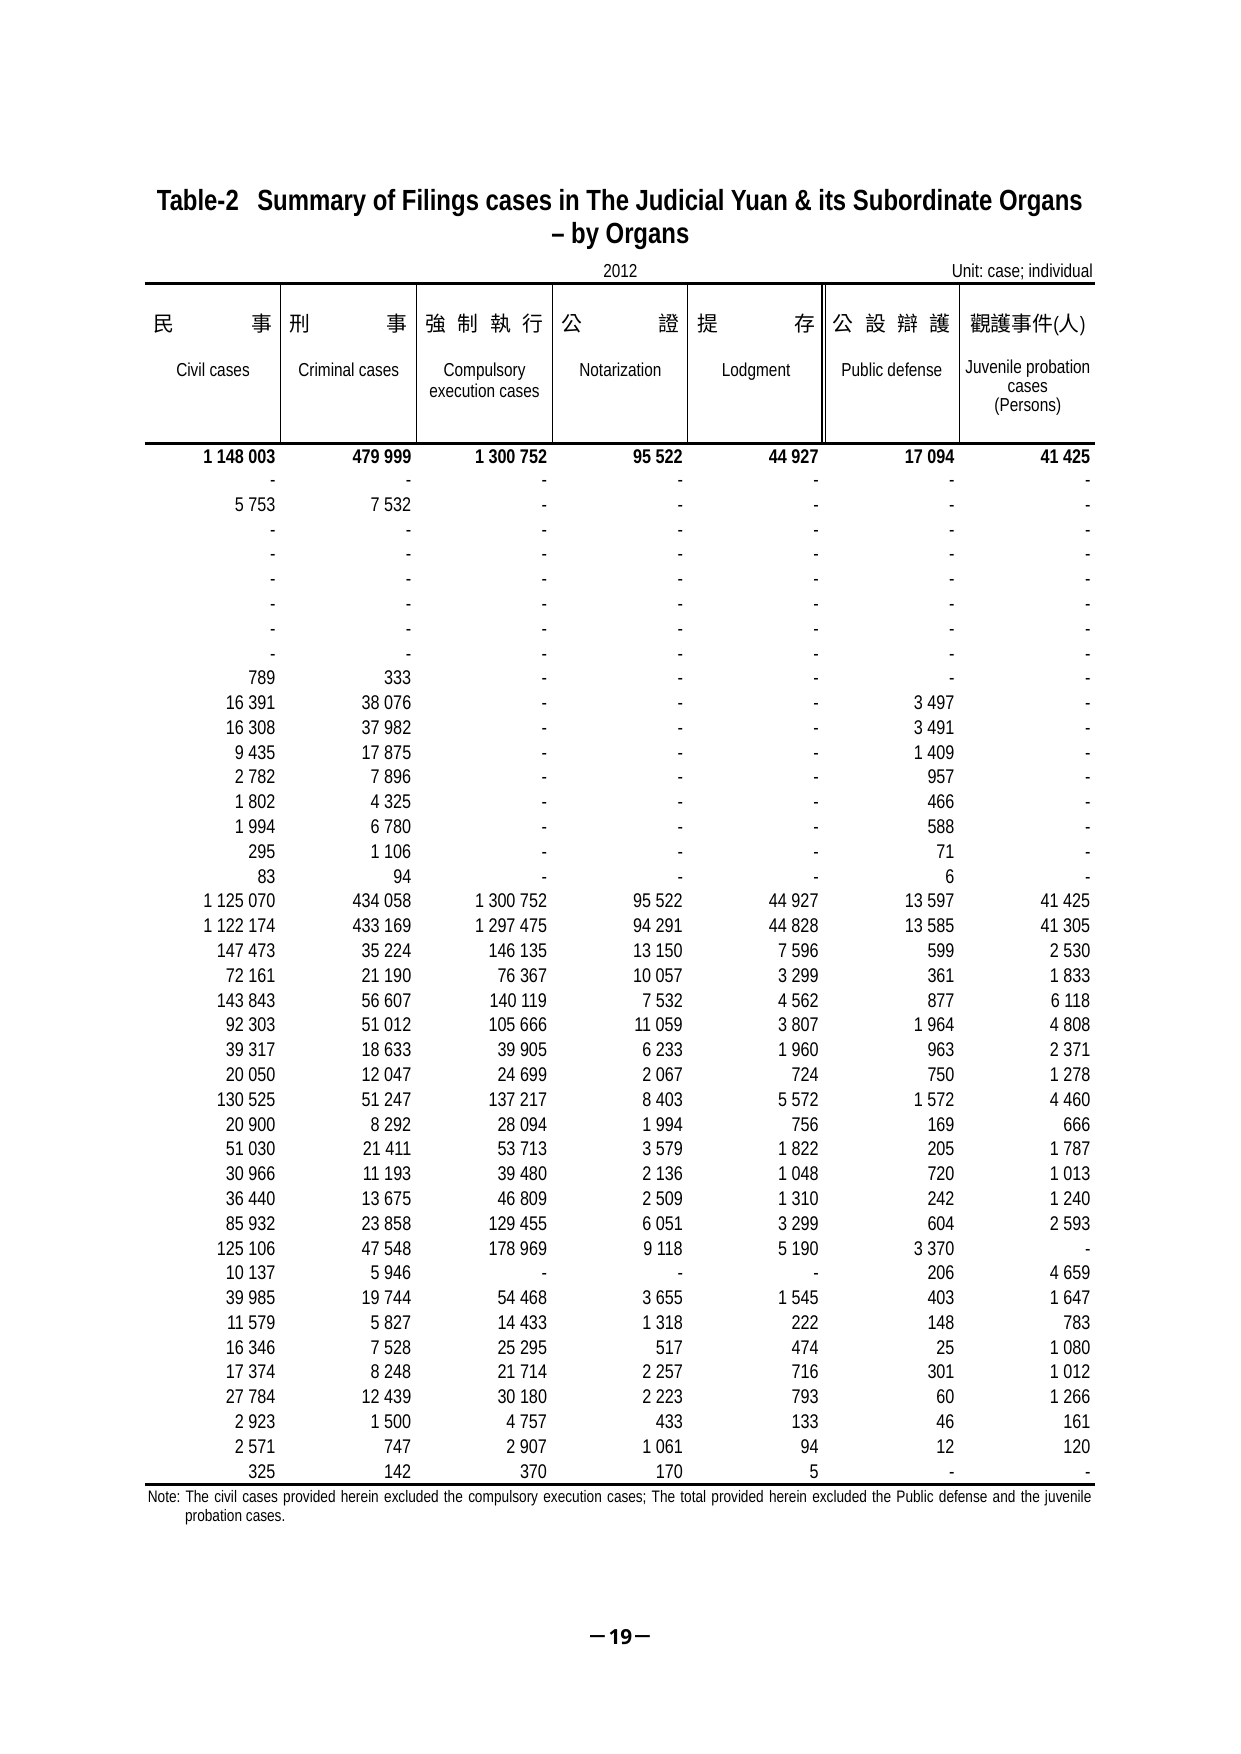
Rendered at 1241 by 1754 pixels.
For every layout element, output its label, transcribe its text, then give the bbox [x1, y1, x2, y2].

table_cell 25 295 [416, 1335, 552, 1359]
table_cell 1 297 475 [416, 913, 552, 938]
table_cell 11 193 [281, 1161, 416, 1186]
table_cell 361 [824, 963, 959, 987]
table_cell 1 012 [960, 1359, 1095, 1384]
table_cell 133 [688, 1409, 824, 1434]
table_cell 11 579 [145, 1310, 281, 1334]
table_cell - [552, 864, 688, 888]
table_cell Juvenile probation cases (Persons) [960, 359, 1095, 442]
table_cell Compulsory execution cases [417, 359, 552, 442]
table_cell - [416, 715, 552, 739]
table_cell - [552, 665, 688, 690]
table_cell - [824, 492, 959, 516]
table_cell - [824, 516, 959, 541]
table_cell 724 [688, 1062, 824, 1087]
table_cell - [552, 492, 688, 516]
table_cell - [552, 591, 688, 616]
table_cell Lodgment [688, 359, 821, 442]
table_cell 51 012 [281, 1012, 416, 1037]
table_cell - [281, 467, 416, 492]
table_cell 27 784 [145, 1384, 281, 1409]
table_cell 44 927 [688, 888, 824, 913]
table_cell 14 433 [416, 1310, 552, 1334]
table_cell 2 136 [552, 1161, 688, 1186]
table_cell - [552, 690, 688, 715]
table_cell - [688, 715, 824, 739]
table_cell 95 522 [552, 888, 688, 913]
table_cell 5 572 [688, 1087, 824, 1111]
table_cell 37 982 [281, 715, 416, 739]
table_cell 3 497 [824, 690, 959, 715]
table_cell - [824, 591, 959, 616]
table_cell - [416, 839, 552, 863]
table_cell 94 291 [552, 913, 688, 938]
table_cell 1 960 [688, 1037, 824, 1062]
table_cell 1 318 [552, 1310, 688, 1334]
table_cell 130 525 [145, 1087, 281, 1111]
table_cell 142 [281, 1459, 416, 1483]
table_cell - [552, 616, 688, 640]
table_cell - [960, 864, 1095, 888]
table_cell 2 371 [960, 1037, 1095, 1062]
table_cell 94 [281, 864, 416, 888]
table_cell Criminal cases [281, 359, 416, 442]
table_cell 51 030 [145, 1136, 281, 1161]
table_cell 1 240 [960, 1186, 1095, 1211]
table_cell 2 923 [145, 1409, 281, 1434]
table_cell - [552, 789, 688, 814]
table_cell 16 308 [145, 715, 281, 739]
table_cell - [552, 715, 688, 739]
table_cell 178 969 [416, 1235, 552, 1260]
table_cell 1 994 [552, 1111, 688, 1136]
table_cell 1 994 [145, 814, 281, 839]
table_cell 3 299 [688, 1211, 824, 1235]
table_cell 170 [552, 1459, 688, 1483]
table_cell 35 224 [281, 938, 416, 963]
table_cell 756 [688, 1111, 824, 1136]
table_cell - [960, 715, 1095, 739]
table_cell 5 827 [281, 1310, 416, 1334]
table_cell 5 753 [145, 492, 281, 516]
table_header 刑事 [281, 285, 416, 359]
table_cell 39 905 [416, 1037, 552, 1062]
table_cell 1 572 [824, 1087, 959, 1111]
table_cell 5 946 [281, 1260, 416, 1285]
table_cell 604 [824, 1211, 959, 1235]
table_cell 13 585 [824, 913, 959, 938]
table_cell 11 059 [552, 1012, 688, 1037]
table_cell - [145, 516, 281, 541]
table_cell 2 593 [960, 1211, 1095, 1235]
table_cell 7 532 [552, 988, 688, 1012]
table_cell 2 257 [552, 1359, 688, 1384]
table_cell - [960, 467, 1095, 492]
table_cell 16 391 [145, 690, 281, 715]
table_cell 23 858 [281, 1211, 416, 1235]
table_cell 41 425 [960, 888, 1095, 913]
table_cell 1 822 [688, 1136, 824, 1161]
table_cell 12 [824, 1434, 959, 1458]
table_cell 2 907 [416, 1434, 552, 1458]
table_cell - [824, 665, 959, 690]
table_cell 129 455 [416, 1211, 552, 1235]
table_cell - [960, 492, 1095, 516]
table_cell 10 057 [552, 963, 688, 987]
table_cell 1 122 174 [145, 913, 281, 938]
table_cell - [688, 665, 824, 690]
table_cell 599 [824, 938, 959, 963]
table_cell 47 548 [281, 1235, 416, 1260]
table_cell 24 699 [416, 1062, 552, 1087]
table_cell - [145, 640, 281, 665]
table_cell 7 596 [688, 938, 824, 963]
table_cell 8 292 [281, 1111, 416, 1136]
table_cell - [416, 516, 552, 541]
table_cell 13 150 [552, 938, 688, 963]
table_cell 161 [960, 1409, 1095, 1434]
table_cell Public defense [826, 359, 959, 442]
table_cell - [552, 839, 688, 863]
table_cell - [281, 616, 416, 640]
table_cell - [824, 541, 959, 566]
table_cell Civil cases [145, 359, 280, 442]
table_cell 1 080 [960, 1335, 1095, 1359]
table_cell - [960, 1459, 1095, 1483]
table_cell - [416, 665, 552, 690]
text 2012 Unit: case; individual [148, 260, 1092, 282]
table_cell 146 135 [416, 938, 552, 963]
text Table-2 Summary of Filings cases in The Judicial Yuan & its Subordinate Organs – by Organs [148, 183, 1092, 250]
table_cell - [416, 864, 552, 888]
table_cell 19 744 [281, 1285, 416, 1310]
table_cell - [960, 690, 1095, 715]
table_cell 1 266 [960, 1384, 1095, 1409]
table_cell 12 439 [281, 1384, 416, 1409]
table_cell 41 425 [960, 445, 1095, 467]
table_cell 6 780 [281, 814, 416, 839]
table_cell 1 500 [281, 1409, 416, 1434]
table_cell 38 076 [281, 690, 416, 715]
table_cell - [960, 591, 1095, 616]
table_cell 2 509 [552, 1186, 688, 1211]
table_cell - [688, 640, 824, 665]
table_cell 479 999 [281, 445, 416, 467]
table_cell 147 473 [145, 938, 281, 963]
table_cell - [960, 516, 1095, 541]
table_cell - [688, 591, 824, 616]
table_header 提存 [688, 285, 821, 359]
table_header 觀護事件(人) [960, 285, 1095, 359]
table_cell 2 223 [552, 1384, 688, 1409]
table_cell - [145, 467, 281, 492]
table_cell 2 067 [552, 1062, 688, 1087]
table_cell - [281, 566, 416, 591]
table_cell - [688, 690, 824, 715]
table_cell - [416, 814, 552, 839]
table_cell 4 808 [960, 1012, 1095, 1037]
table_cell 1 647 [960, 1285, 1095, 1310]
table_cell - [960, 541, 1095, 566]
table_cell 2 530 [960, 938, 1095, 963]
table_cell 44 828 [688, 913, 824, 938]
table_cell 295 [145, 839, 281, 863]
table_cell 4 562 [688, 988, 824, 1012]
table_cell - [281, 640, 416, 665]
table_cell 716 [688, 1359, 824, 1384]
table_cell - [688, 492, 824, 516]
table_cell 2 782 [145, 764, 281, 789]
table_cell - [688, 764, 824, 789]
table_cell - [145, 616, 281, 640]
table_cell 6 118 [960, 988, 1095, 1012]
table_cell 1 278 [960, 1062, 1095, 1087]
table_cell 4 659 [960, 1260, 1095, 1285]
table_cell - [552, 516, 688, 541]
table_cell 30 966 [145, 1161, 281, 1186]
table_cell 17 094 [824, 445, 959, 467]
table_cell 60 [824, 1384, 959, 1409]
table_cell 1 106 [281, 839, 416, 863]
table_cell 16 346 [145, 1335, 281, 1359]
table_cell 7 532 [281, 492, 416, 516]
table_cell 1 300 752 [416, 888, 552, 913]
table_cell 3 299 [688, 963, 824, 987]
table_cell - [281, 541, 416, 566]
table_cell 39 480 [416, 1161, 552, 1186]
table_cell 10 137 [145, 1260, 281, 1285]
table_cell 44 927 [688, 445, 824, 467]
table_cell 94 [688, 1434, 824, 1458]
table_cell 105 666 [416, 1012, 552, 1037]
table_cell 3 370 [824, 1235, 959, 1260]
table_cell 30 180 [416, 1384, 552, 1409]
table_cell - [552, 640, 688, 665]
table_cell 3 491 [824, 715, 959, 739]
table_cell - [552, 740, 688, 764]
table_cell 783 [960, 1310, 1095, 1334]
table_cell 41 305 [960, 913, 1095, 938]
table_cell 36 440 [145, 1186, 281, 1211]
table_cell 4 325 [281, 789, 416, 814]
table_cell - [688, 839, 824, 863]
table_cell 169 [824, 1111, 959, 1136]
table_header 民事 [145, 285, 280, 359]
table_cell 1 125 070 [145, 888, 281, 913]
table_cell 1 148 003 [145, 445, 281, 467]
table_cell 1 310 [688, 1186, 824, 1211]
table_cell 789 [145, 665, 281, 690]
table_cell - [688, 789, 824, 814]
table_cell 750 [824, 1062, 959, 1087]
table_cell 83 [145, 864, 281, 888]
table_cell 51 247 [281, 1087, 416, 1111]
table_cell - [416, 640, 552, 665]
table_cell 8 403 [552, 1087, 688, 1111]
table_cell 137 217 [416, 1087, 552, 1111]
table_cell - [552, 764, 688, 789]
table_cell - [824, 1459, 959, 1483]
table_header 強制執行 [417, 285, 552, 359]
table_cell - [688, 467, 824, 492]
table_cell - [416, 541, 552, 566]
table_cell - [416, 467, 552, 492]
table_cell 8 248 [281, 1359, 416, 1384]
table_cell 9 435 [145, 740, 281, 764]
table_cell 434 058 [281, 888, 416, 913]
table_cell 9 118 [552, 1235, 688, 1260]
table_cell 466 [824, 789, 959, 814]
table_cell 3 655 [552, 1285, 688, 1310]
table_cell 957 [824, 764, 959, 789]
table_cell 20 900 [145, 1111, 281, 1136]
table_cell 793 [688, 1384, 824, 1409]
table_cell 18 633 [281, 1037, 416, 1062]
table_cell - [552, 467, 688, 492]
table_cell 25 [824, 1335, 959, 1359]
table_cell - [824, 566, 959, 591]
table_cell 1 802 [145, 789, 281, 814]
table_cell 21 714 [416, 1359, 552, 1384]
table_cell - [960, 1235, 1095, 1260]
table_cell 325 [145, 1459, 281, 1483]
table_cell 46 [824, 1409, 959, 1434]
table_cell 56 607 [281, 988, 416, 1012]
table_cell - [960, 566, 1095, 591]
table_cell - [688, 814, 824, 839]
table_cell 3 579 [552, 1136, 688, 1161]
table_header 公設辯護 [826, 285, 959, 359]
table_cell - [960, 665, 1095, 690]
table_cell 1 545 [688, 1285, 824, 1310]
table_cell 206 [824, 1260, 959, 1285]
table_cell - [281, 591, 416, 616]
table_cell 46 809 [416, 1186, 552, 1211]
table_cell 242 [824, 1186, 959, 1211]
table_cell 13 597 [824, 888, 959, 913]
table_cell - [416, 690, 552, 715]
table_cell 7 528 [281, 1335, 416, 1359]
table_cell - [960, 616, 1095, 640]
table_cell - [824, 616, 959, 640]
table_cell 5 [688, 1459, 824, 1483]
table_cell - [145, 566, 281, 591]
table_cell - [960, 814, 1095, 839]
table_cell - [416, 492, 552, 516]
table_cell - [416, 789, 552, 814]
table_cell - [824, 467, 959, 492]
table_cell - [552, 1260, 688, 1285]
table_cell 20 050 [145, 1062, 281, 1087]
table_cell 39 317 [145, 1037, 281, 1062]
table_cell 666 [960, 1111, 1095, 1136]
table_cell 588 [824, 814, 959, 839]
table_cell 3 807 [688, 1012, 824, 1037]
table_cell 474 [688, 1335, 824, 1359]
table_cell 205 [824, 1136, 959, 1161]
table_cell - [960, 789, 1095, 814]
table_cell - [416, 566, 552, 591]
table_cell - [688, 516, 824, 541]
table_cell - [416, 1260, 552, 1285]
table_cell 433 [552, 1409, 688, 1434]
table_cell - [145, 541, 281, 566]
table_cell - [416, 616, 552, 640]
table_cell 92 303 [145, 1012, 281, 1037]
table_cell 95 522 [552, 445, 688, 467]
table_cell - [552, 814, 688, 839]
table_cell - [824, 640, 959, 665]
table_cell 4 460 [960, 1087, 1095, 1111]
table_cell 1 787 [960, 1136, 1095, 1161]
table_cell 1 061 [552, 1434, 688, 1458]
table_cell 140 119 [416, 988, 552, 1012]
table_cell - [960, 764, 1095, 789]
table_cell - [552, 566, 688, 591]
table_cell - [688, 864, 824, 888]
table_cell 877 [824, 988, 959, 1012]
table_cell 963 [824, 1037, 959, 1062]
table_cell - [416, 764, 552, 789]
table_cell - [688, 616, 824, 640]
table_cell 370 [416, 1459, 552, 1483]
table_cell 71 [824, 839, 959, 863]
table_cell 76 367 [416, 963, 552, 987]
table_cell 720 [824, 1161, 959, 1186]
table_cell 12 047 [281, 1062, 416, 1087]
table_cell - [688, 1260, 824, 1285]
table_cell 1 409 [824, 740, 959, 764]
table_cell 5 190 [688, 1235, 824, 1260]
table_cell 85 932 [145, 1211, 281, 1235]
table_cell 1 013 [960, 1161, 1095, 1186]
table_cell 28 094 [416, 1111, 552, 1136]
table_cell 747 [281, 1434, 416, 1458]
table_cell 222 [688, 1310, 824, 1334]
table_cell 143 843 [145, 988, 281, 1012]
table_cell 39 985 [145, 1285, 281, 1310]
table_header 公證 [553, 285, 687, 359]
table_cell 403 [824, 1285, 959, 1310]
text Note: The civil cases provided herein excluded the compulsory execution cases; The total provided herein excluded the Public defense and the juvenile probation cases. [148, 1486, 1092, 1525]
table_cell 13 675 [281, 1186, 416, 1211]
table_cell 1 048 [688, 1161, 824, 1186]
table_cell - [416, 591, 552, 616]
table_cell 120 [960, 1434, 1095, 1458]
table_cell - [145, 591, 281, 616]
table_cell 17 875 [281, 740, 416, 764]
table_cell 301 [824, 1359, 959, 1384]
table_cell 53 713 [416, 1136, 552, 1161]
table_cell - [281, 516, 416, 541]
table_cell 148 [824, 1310, 959, 1334]
table_cell 517 [552, 1335, 688, 1359]
table_cell 7 896 [281, 764, 416, 789]
table_cell 1 300 752 [416, 445, 552, 467]
table_cell Notarization [553, 359, 687, 442]
table_cell 6 [824, 864, 959, 888]
table_cell - [416, 740, 552, 764]
table_cell 4 757 [416, 1409, 552, 1434]
table_cell - [960, 640, 1095, 665]
table_cell - [688, 740, 824, 764]
table_cell 433 169 [281, 913, 416, 938]
table_cell 6 233 [552, 1037, 688, 1062]
table_cell 1 833 [960, 963, 1095, 987]
table_cell 21 190 [281, 963, 416, 987]
table_cell 2 571 [145, 1434, 281, 1458]
table_cell - [960, 839, 1095, 863]
table_cell 17 374 [145, 1359, 281, 1384]
table_cell 54 468 [416, 1285, 552, 1310]
table_cell - [552, 541, 688, 566]
table_cell 333 [281, 665, 416, 690]
table_cell - [960, 740, 1095, 764]
table_cell - [688, 566, 824, 591]
table_cell - [688, 541, 824, 566]
table_cell 6 051 [552, 1211, 688, 1235]
table_cell 72 161 [145, 963, 281, 987]
table_cell 21 411 [281, 1136, 416, 1161]
table_cell 1 964 [824, 1012, 959, 1037]
table_cell 125 106 [145, 1235, 281, 1260]
